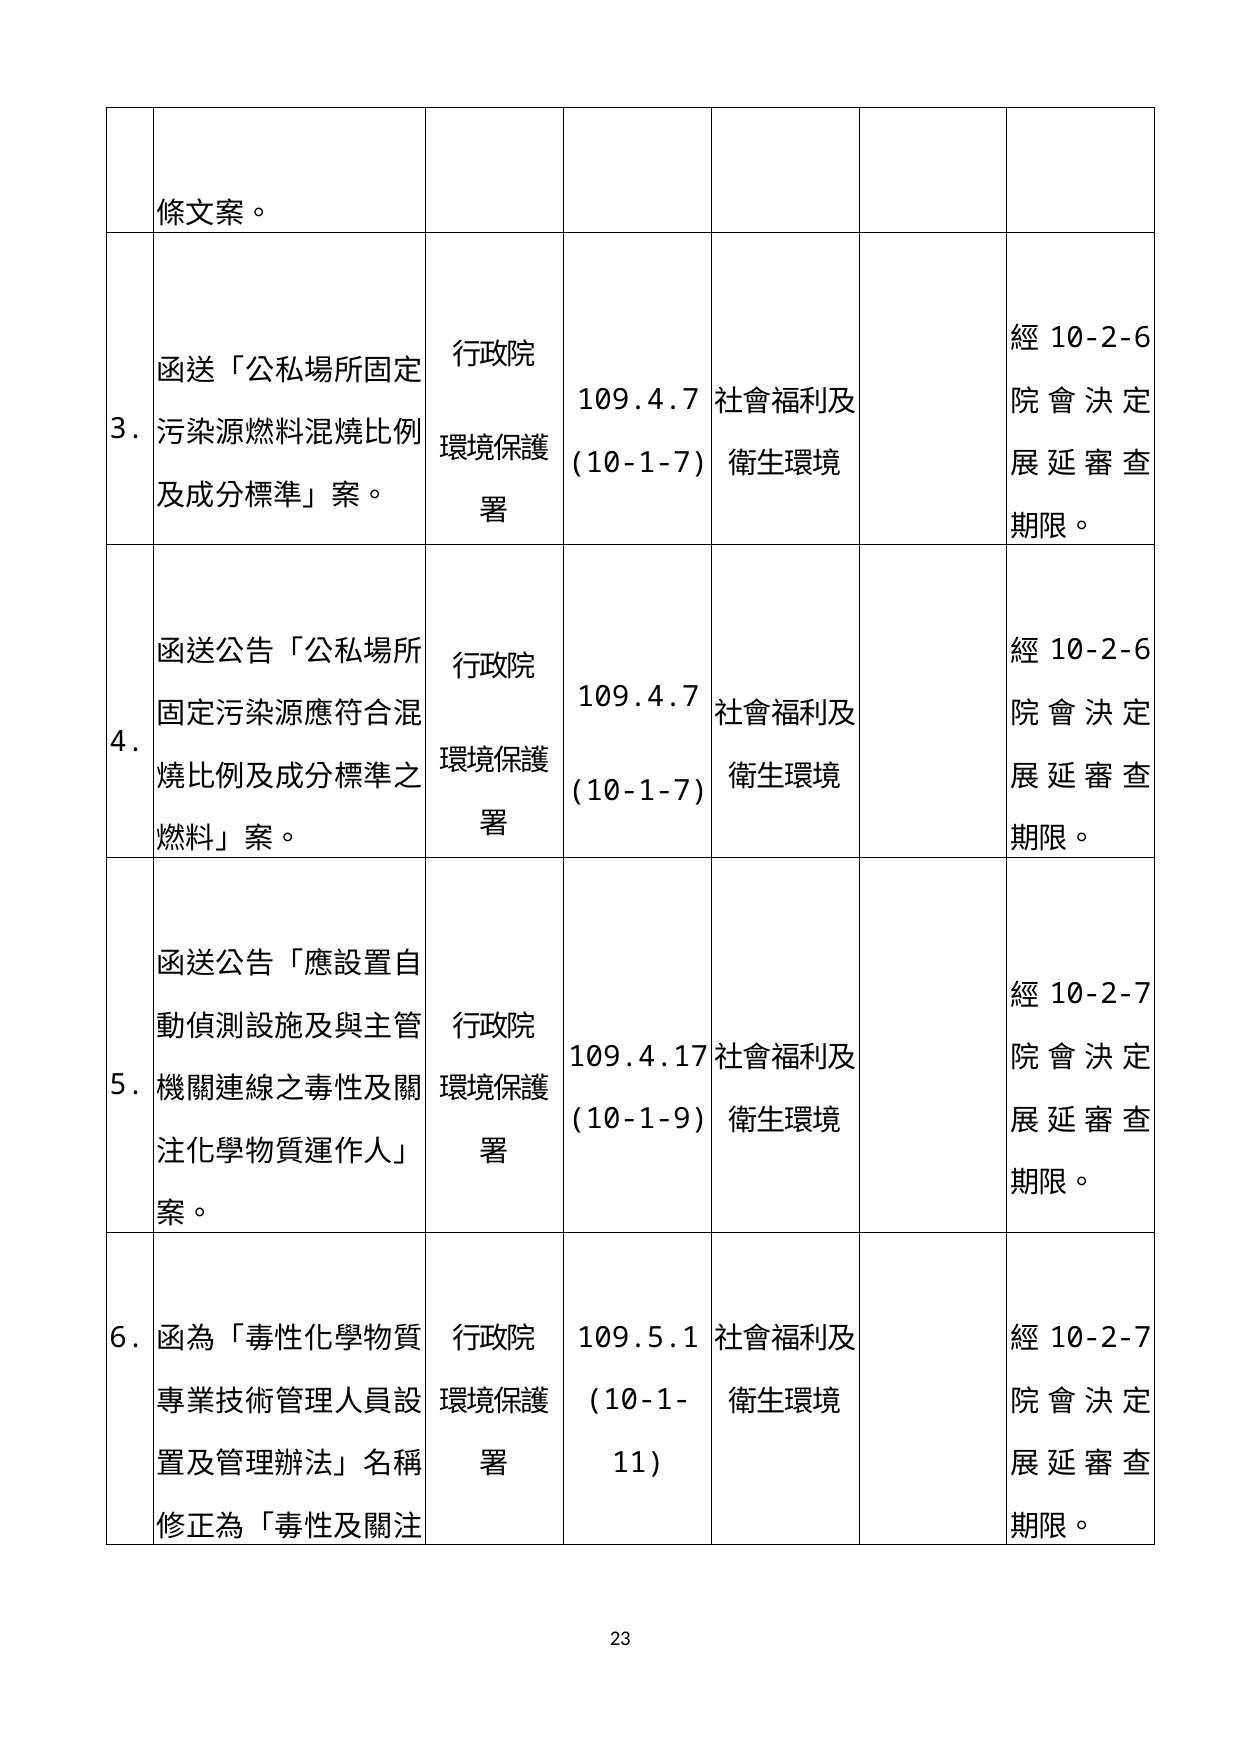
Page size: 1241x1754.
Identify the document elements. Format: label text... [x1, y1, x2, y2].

table_cell [1007, 108, 1154, 232]
table_cell [860, 1233, 1006, 1544]
table_cell [107, 108, 153, 232]
table_cell 行政院 環境保護署 [426, 1233, 563, 1544]
table_cell [107, 545, 153, 857]
table_cell 社會福利及衛生環境 [712, 1233, 859, 1544]
table_cell [107, 858, 153, 1232]
table_cell 109.4.7 (10-1-7) [564, 233, 711, 544]
table_cell 行政院 環境保護署 [426, 858, 563, 1232]
table_cell 行政院 環境保護署 [426, 233, 563, 544]
table_cell 行政院 環境保護署 [426, 545, 563, 857]
table_cell 109.4.17 (10-1-9) [564, 858, 711, 1232]
table_cell 函送「公私場所固定污染源燃料混燒比例及成分標準」案。 [154, 233, 425, 544]
table_cell 經10-2-6院會決定展延審查期限。 [1007, 233, 1154, 544]
table_cell 函為「毒性化學物質專業技術管理人員設置及管理辦法」名稱修正為「毒性及關注 [154, 1233, 425, 1544]
table_cell 函送公告「應設置自動偵測設施及與主管機關連線之毒性及關注化學物質運作人」案。 [154, 858, 425, 1232]
table_cell [712, 108, 859, 232]
table_cell [860, 233, 1006, 544]
table_cell 社會福利及衛生環境 [712, 233, 859, 544]
table_cell [107, 233, 153, 544]
table_cell 109.5.1 (10-1-11) [564, 1233, 711, 1544]
table_cell 社會福利及衛生環境 [712, 545, 859, 857]
table_cell [107, 1233, 153, 1544]
table_cell 函送公告「公私場所固定污染源應符合混燒比例及成分標準之燃料」案。 [154, 545, 425, 857]
table_cell [426, 108, 563, 232]
table_cell 經10-2-7院會決定展延審查期限。 [1007, 1233, 1154, 1544]
table_cell 社會福利及衛生環境 [712, 858, 859, 1232]
table_cell 經10-2-6院會決定展延審查期限。 [1007, 545, 1154, 857]
table_cell 條文案。 [154, 108, 425, 232]
table_cell [860, 108, 1006, 232]
table_cell 109.4.7 (10-1-7) [564, 545, 711, 857]
table_cell [860, 858, 1006, 1232]
table_cell [564, 108, 711, 232]
table_cell 經10-2-7院會決定展延審查期限。 [1007, 858, 1154, 1232]
table_cell [860, 545, 1006, 857]
